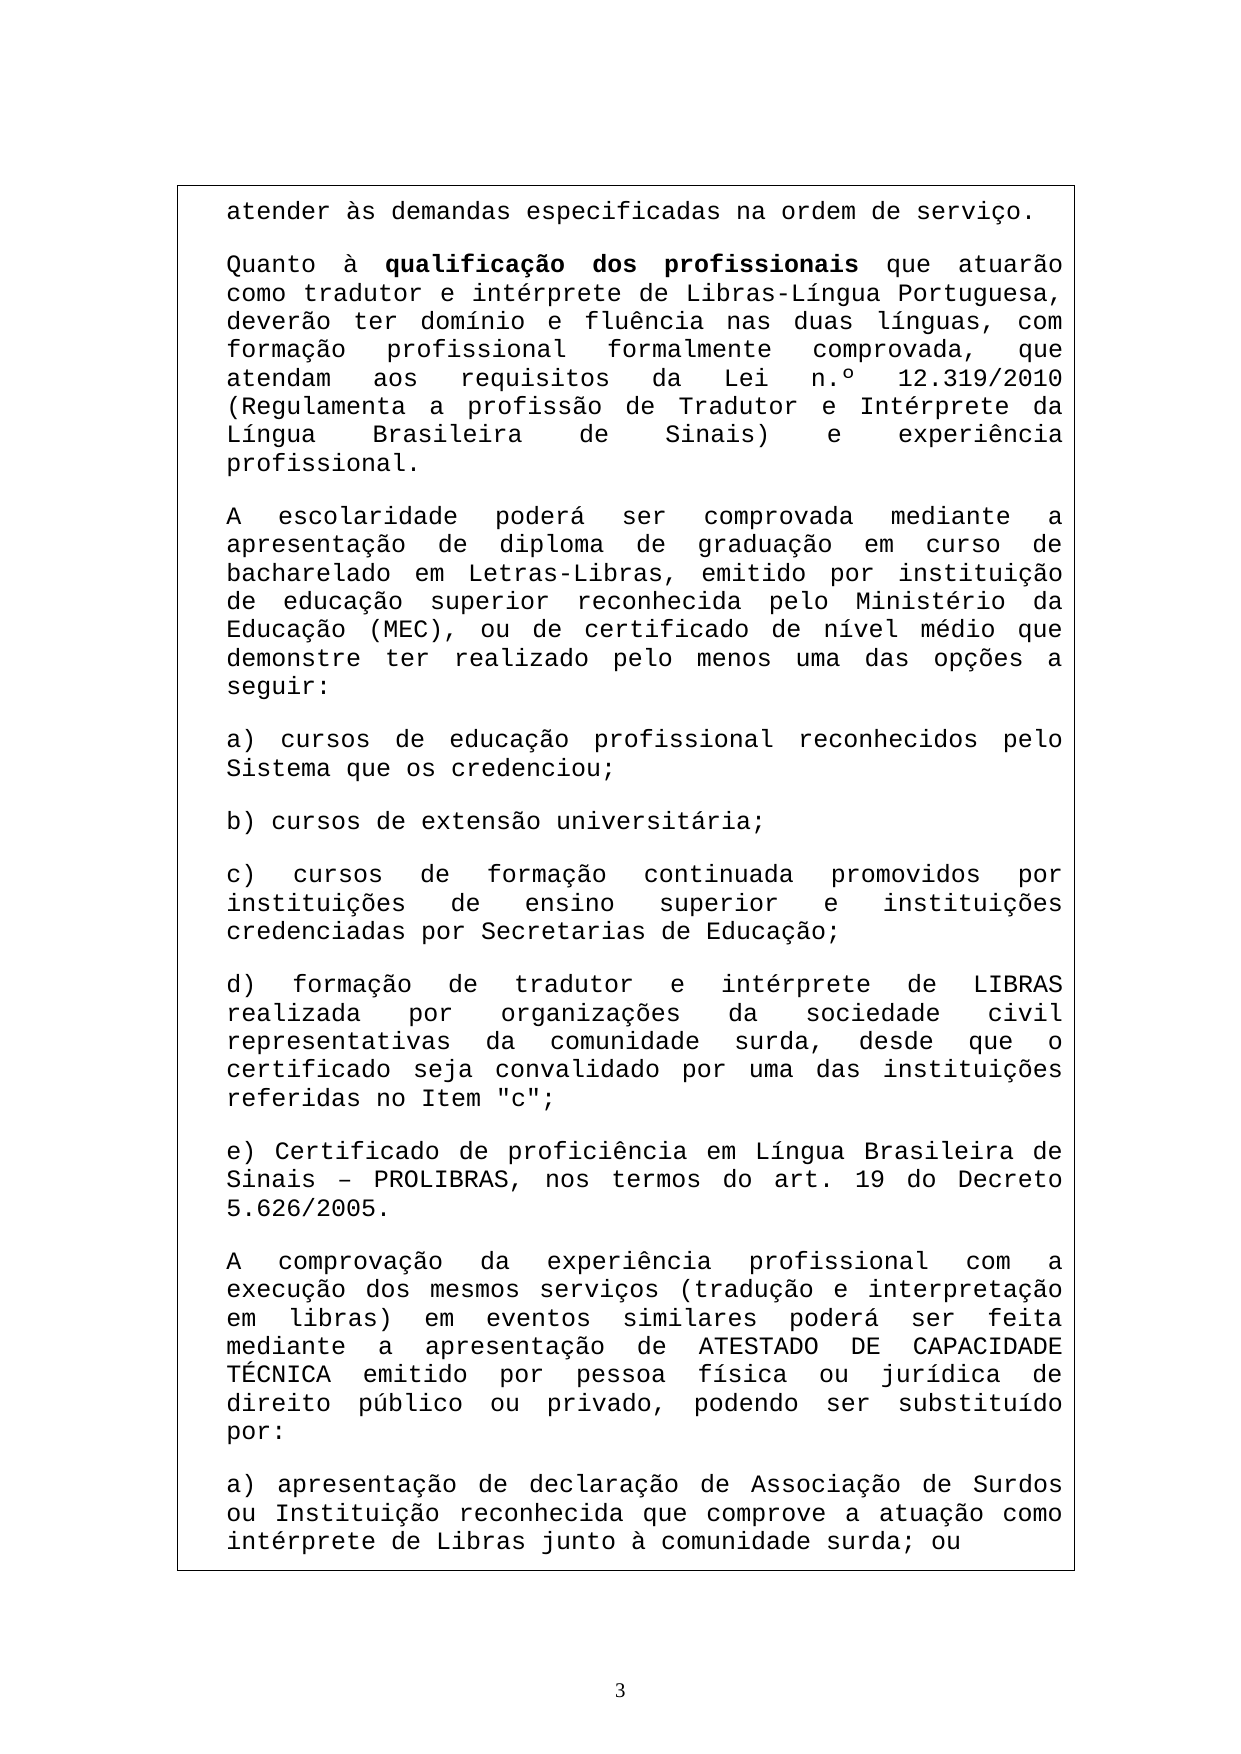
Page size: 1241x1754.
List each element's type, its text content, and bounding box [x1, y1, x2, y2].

table_cell atender às demandas especificadas na ordem de serviço. Quanto à qualificação dos profissionais que atuarão como tradutor e intérprete de Libras-Língua Portuguesa, deverão ter domínio e fluência nas duas línguas, com formação profissional formalmente comprovada, que atendam aos requisitos da Lei n.º 12.319/2010 (Regulamenta a profissão de Tradutor e Intérprete da Língua Brasileira de Sinais) e experiência profissional. A escolaridade poderá ser comprovada mediante a apresentação de diploma de graduação em curso de bacharelado em Letras-Libras, emitido por instituição de educação superior reconhecida pelo Ministério da Educação (MEC), ou de certificado de nível médio que demonstre ter realizado pelo menos uma das opções a seguir: a) cursos de educação profissional reconhecidos pelo Sistema que os credenciou; b) cursos de extensão universitária; c) cursos de formação continuada promovidos por instituições de ensino superior e instituições credenciadas por Secretarias de Educação; d) formação de tradutor e intérprete de LIBRAS realizada por organizações da sociedade civil representativas da comunidade surda, desde que o certificado seja convalidado por uma das instituições referidas no Item "c"; e) Certificado de proficiência em Língua Brasileira de Sinais – PROLIBRAS, nos termos do art. 19 do Decreto 5.626/2005. A comprovação da experiência profissional com a execução dos mesmos serviços (tradução e interpretação em libras) em eventos similares poderá ser feita mediante a apresentação de ATESTADO DE CAPACIDADE TÉCNICA emitido por pessoa física ou jurídica de direito público ou privado, podendo ser substituído por: a) apresentação de declaração de Associação de Surdos ou Instituição reconhecida que comprove a atuação como intérprete de Libras junto à comunidade surda; ou [178, 186, 1074, 1569]
